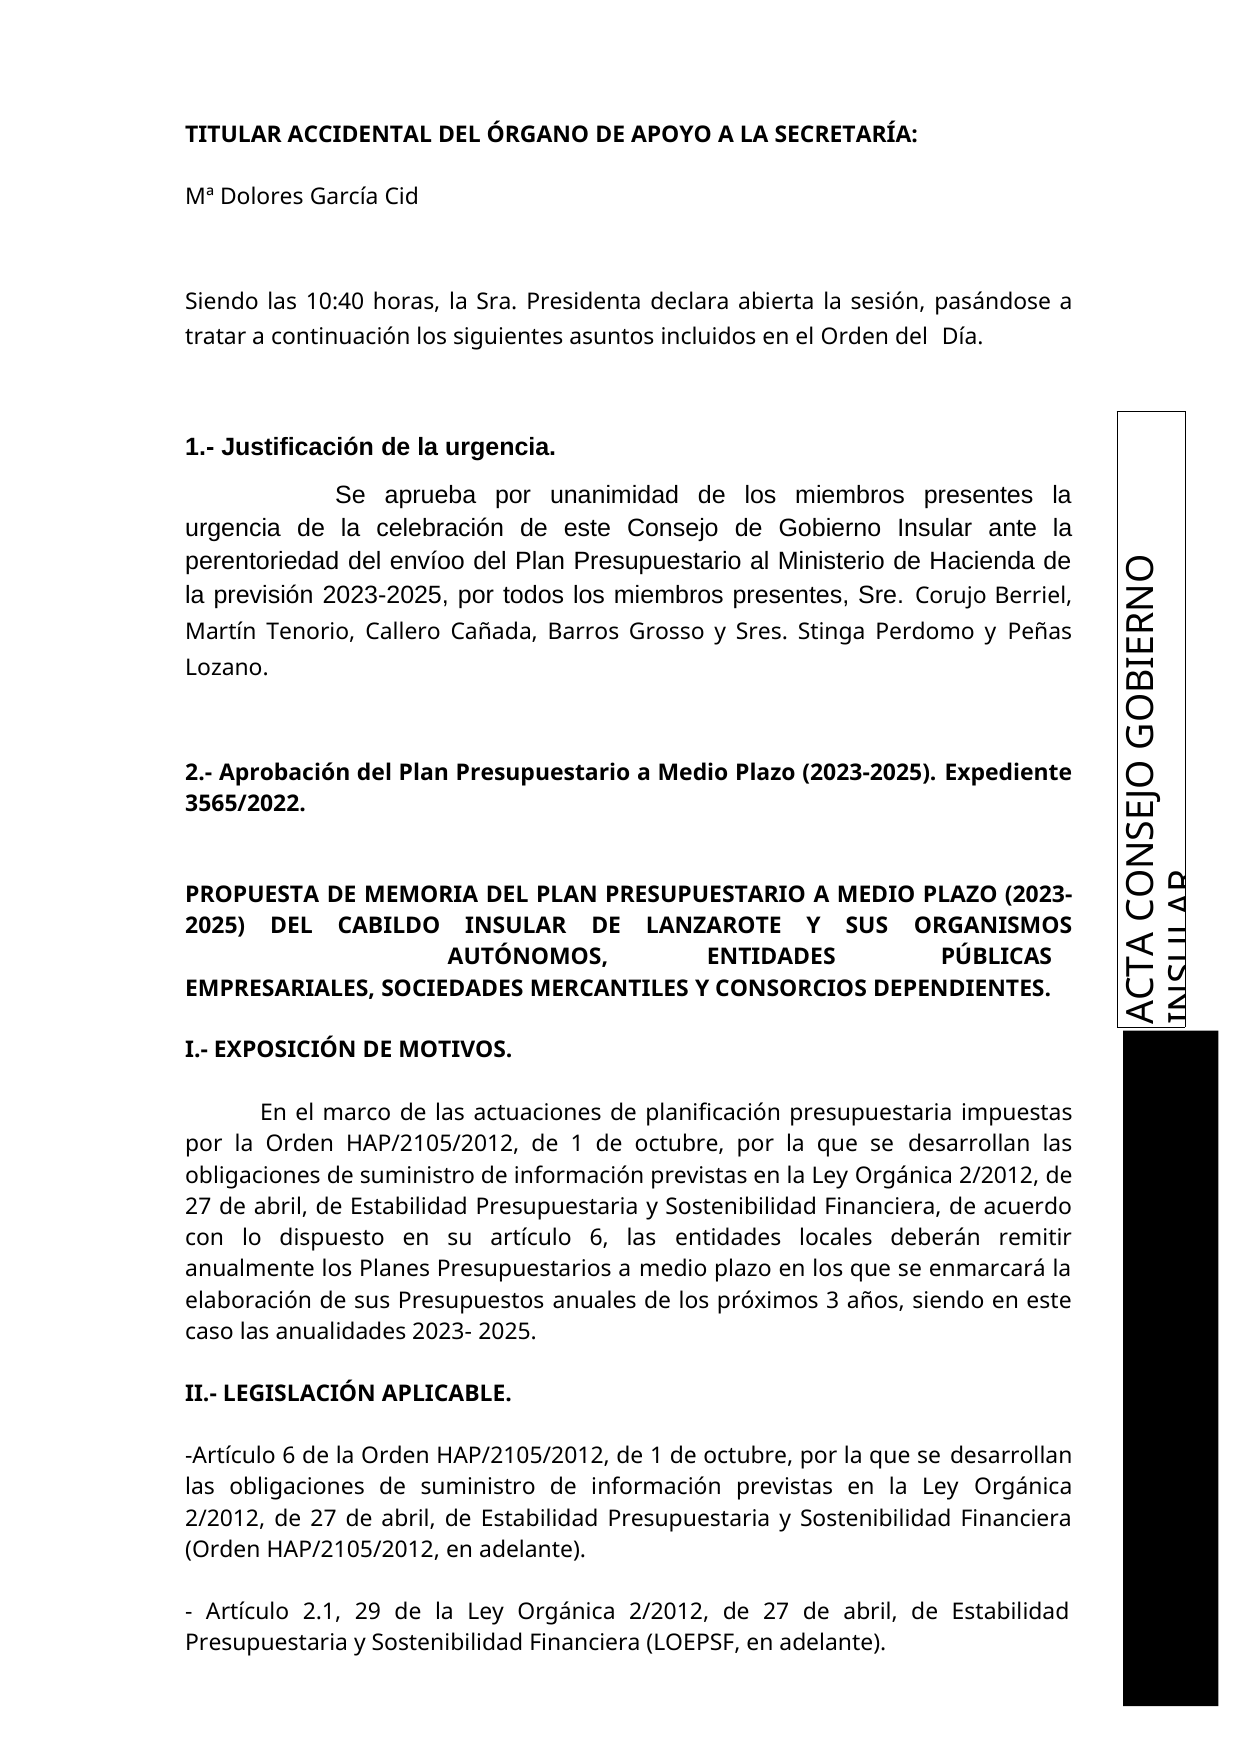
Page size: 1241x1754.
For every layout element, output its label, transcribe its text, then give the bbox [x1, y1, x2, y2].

text - Artículo 2.1, 29 de la Ley Orgánica 2/2012, de 27 de abril, de Estabilidad Presupuestaria y Sostenibilidad Financiera (LOEPSF, en adelante). [185, 1595, 1071, 1657]
text En el marco de las actuaciones de planificación presupuestaria impuestas por la Orden HAP/2105/2012, de 1 de octubre, por la que se desarrollan las obligaciones de suministro de información previstas en la Ley Orgánica 2/2012, de 27 de abril, de Estabilidad Presupuestaria y Sostenibilidad Financiera, de acuerdo con lo dispuesto en su artículo 6, las entidades locales deberán remitir anualmente los Planes Presupuestarios a medio plazo en los que se enmarcará la elaboración de sus Presupuestos anuales de los próximos 3 años, siendo en este caso las anualidades 2023- 2025. [185, 1096, 1072, 1346]
subtitle 2.- Aprobación del Plan Presupuestario a Medio Plazo (2023-2025). Expediente 3565/2022. [185, 756, 1072, 818]
text Siendo las 10:40 horas, la Sra. Presidenta declara abierta la sesión, pasándose a tratar a continuación los siguientes asuntos incluidos en el Orden del Día. [185, 285, 1072, 351]
subtitle TITULAR ACCIDENTAL DEL ÓRGANO DE APOYO A LA SECRETARÍA: [185, 118, 1084, 149]
text 1.- Justificación de la urgencia. [185, 432, 1084, 461]
subtitle I.- EXPOSICIÓN DE MOTIVOS. [185, 1033, 1084, 1065]
subtitle II.- LEGISLACIÓN APLICABLE. [185, 1377, 1084, 1408]
text Se aprueba por unanimidad de los miembros presentes la urgencia de la celebración de este Consejo de Gobierno Insular ante la perentoriedad del envíoo del Plan Presupuestario al Ministerio de Hacienda de la previsión 2023-2025, por todos los miembros presentes, Sre. Corujo Berriel, Martín Tenorio, Callero Cañada, Barros Grosso y Sres. Stinga Perdomo y Peñas Lozano. [185, 480, 1072, 682]
text -Artículo 6 de la Orden HAP/2105/2012, de 1 de octubre, por la que se desarrollan las obligaciones de suministro de información previstas en la Ley Orgánica 2/2012, de 27 de abril, de Estabilidad Presupuestaria y Sostenibilidad Financiera (Orden HAP/2105/2012, en adelante). [185, 1439, 1072, 1564]
text Mª Dolores García Cid [185, 180, 1084, 212]
text ACTA CONSEJO GOBIERNO INSULAR [1118, 414, 1183, 1027]
text PROPUESTA DE MEMORIA DEL PLAN PRESUPUESTARIO A MEDIO PLAZO (2023-2025) DEL CABILDO INSULAR DE LANZAROTE Y SUS ORGANISMOS AUTÓNOMOS, ENTIDADES PÚBLICAS EMPRESARIALES, SOCIEDADES MERCANTILES Y CONSORCIOS DEPENDIENTES. [185, 878, 1072, 1003]
